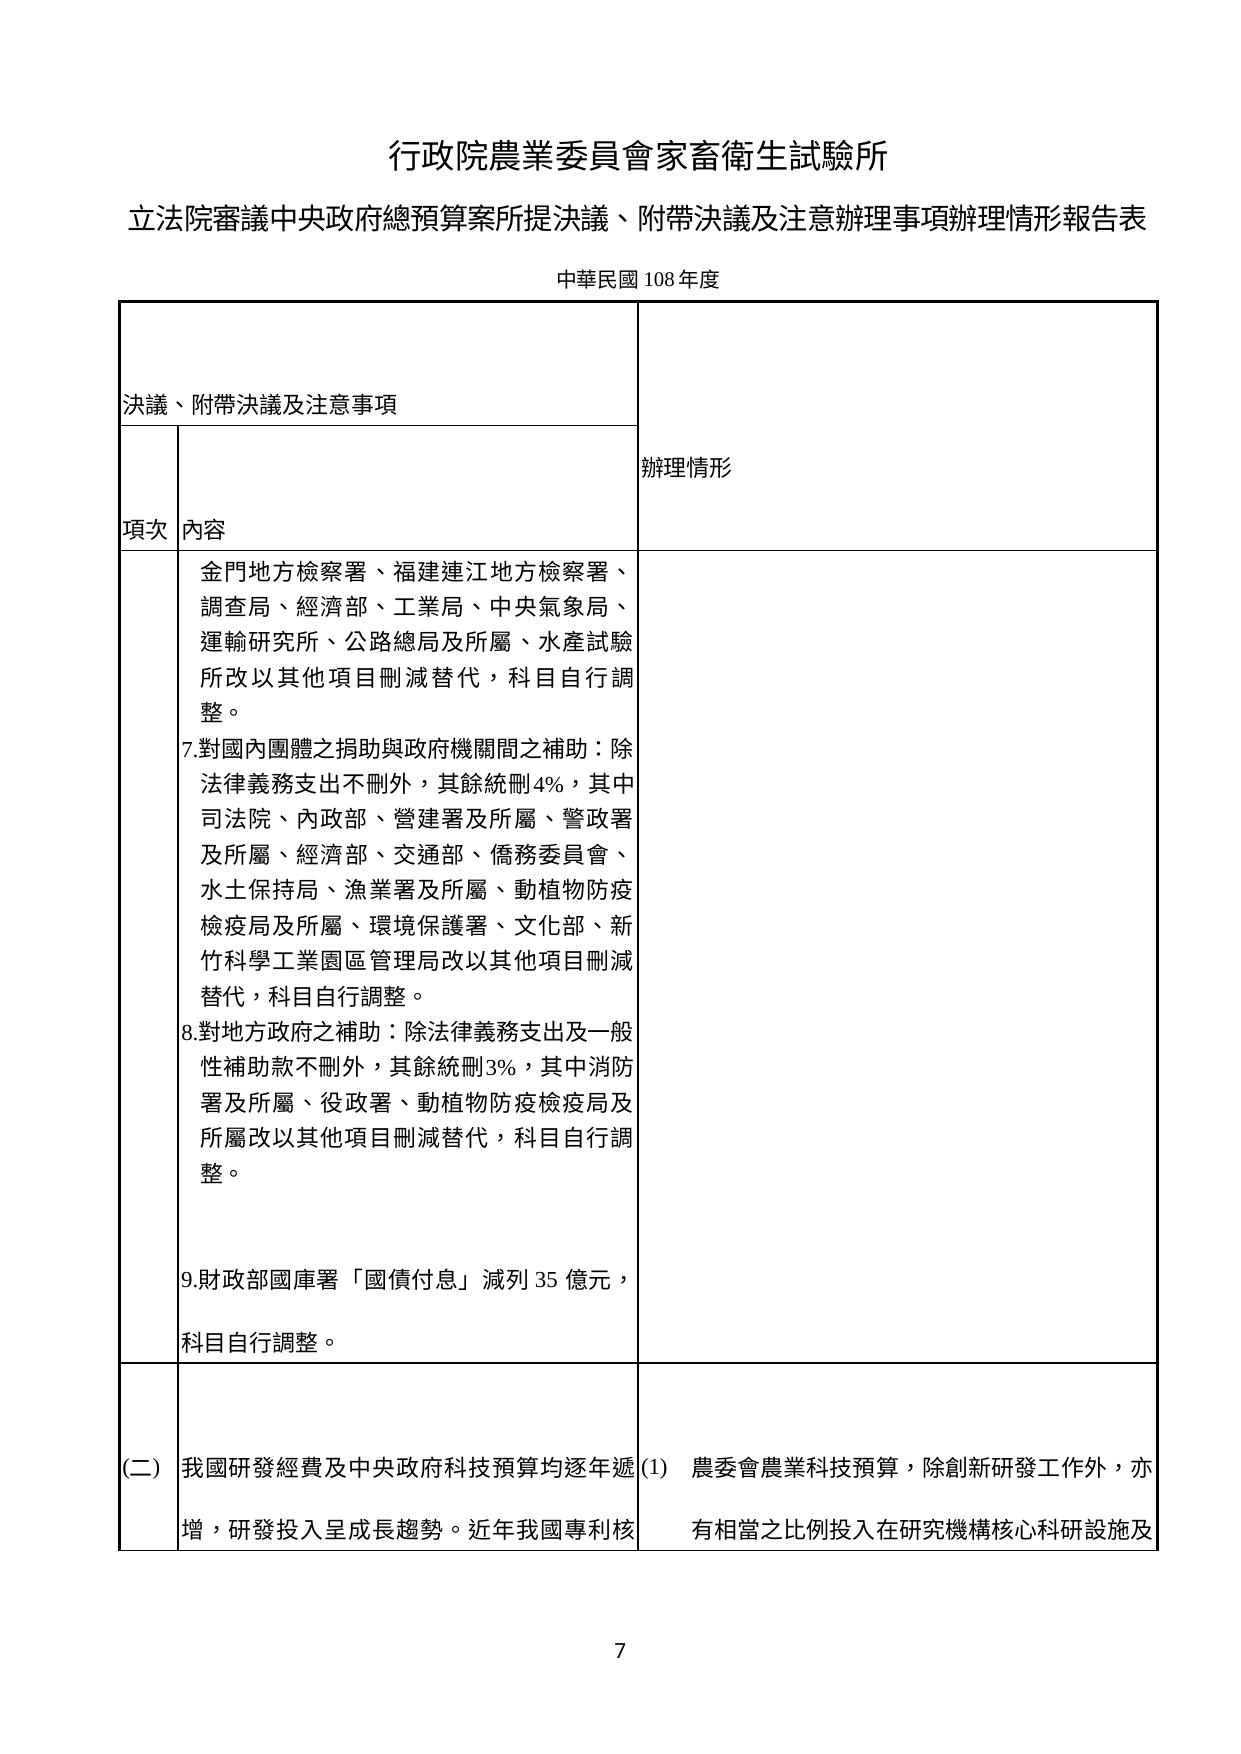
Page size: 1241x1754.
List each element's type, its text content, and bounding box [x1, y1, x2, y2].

table_cell 立法院審議中央政府總預算案所提決議、附帶決議及注意辦理事項辦理情形報告表 [119, 175, 1157, 237]
table_cell 金門地方檢察署、福建連江地方檢察署、調查局、經濟部、工業局、中央氣象局、運輸研究所、公路總局及所屬、水產試驗所改以其他項目刪減替代，科目自行調整。 7.對國內團體之捐助與政府機關間之補助：除法律義務支出不刪外，其餘統刪4%，其中司法院、內政部、營建署及所屬、警政署及所屬、經濟部、交通部、僑務委員會、水土保持局、漁業署及所屬、動植物防疫檢疫局及所屬、環境保護署、文化部、新竹科學工業園區管理局改以其他項目刪減替代，科目自行調整。 8.對地方政府之補助：除法律義務支出及一般性補助款不刪外，其餘統刪3%，其中消防署及所屬、役政署、動植物防疫檢疫局及所屬改以其他項目刪減替代，科目自行調整。 9.財政部國庫署「國債付息」減列35 億元，科目自行調整。 [179, 551, 637, 1362]
table_cell 項次 [121, 426, 177, 550]
table_cell [623, 426, 637, 550]
table_cell [121, 551, 177, 1362]
table_cell (二) [121, 1364, 177, 1550]
table_cell 農委會農業科技預算，除創新研發工作外，亦有相當之比例投入在研究機構核心科研設施及設備維運，或對農民提供免費服務(包括病蟲害、土壤肥力、農藥殘留、產地鑑定等檢測檢驗工作)，無法以研發成果收入來衡量計畫成效。 農委會透過創新研發促進產業轉型，注重其研發成效，提升關鍵技術之自主程度，並落實產業應用，截至107年底累計審議1,864件技術移轉與智慧財產權申請案，藉由實務案件之經驗累積，各機關顯著提升研發成果管理之觀念與效益，並促成農委會所屬機關(構)研發成果運用之效益，91年至今收入成長顯著，其中103年達到1.01億元，107年亦達8,291.1萬元，繳交國家技術科學發展基金4,044萬元，收入額度與科技預算比為2 ％，連續3年排名科技預算達10億元部會第2。 另農委會自95年起陸續推動法人、業界及學界等農業科專計畫，逐步落實以研發成果商品化及產業化為前題之科研發展機制，並發展以科技為後盾、市場為導向之優勢農業。未來將持續爭取資源擴大推動，以有效整合上、中、下游之創新研發能量，推升產業躍進動力。 [639, 1364, 1156, 1550]
table_cell [623, 303, 637, 425]
table_header 行政院農業委員會家畜衛生試驗所 [119, 112, 1157, 175]
table_cell 辦理情形 [639, 303, 1156, 550]
table_cell [639, 551, 1156, 1362]
table_cell 我國研發經費及中央政府科技預算均逐年遞增，研發投入呈成長趨勢。近年我國專利核 [179, 1364, 637, 1550]
table_cell 決議、附帶決議及注意事項 [121, 303, 623, 425]
table_cell 內容 [179, 426, 623, 550]
table_cell 中華民國108年度 [119, 237, 1157, 300]
